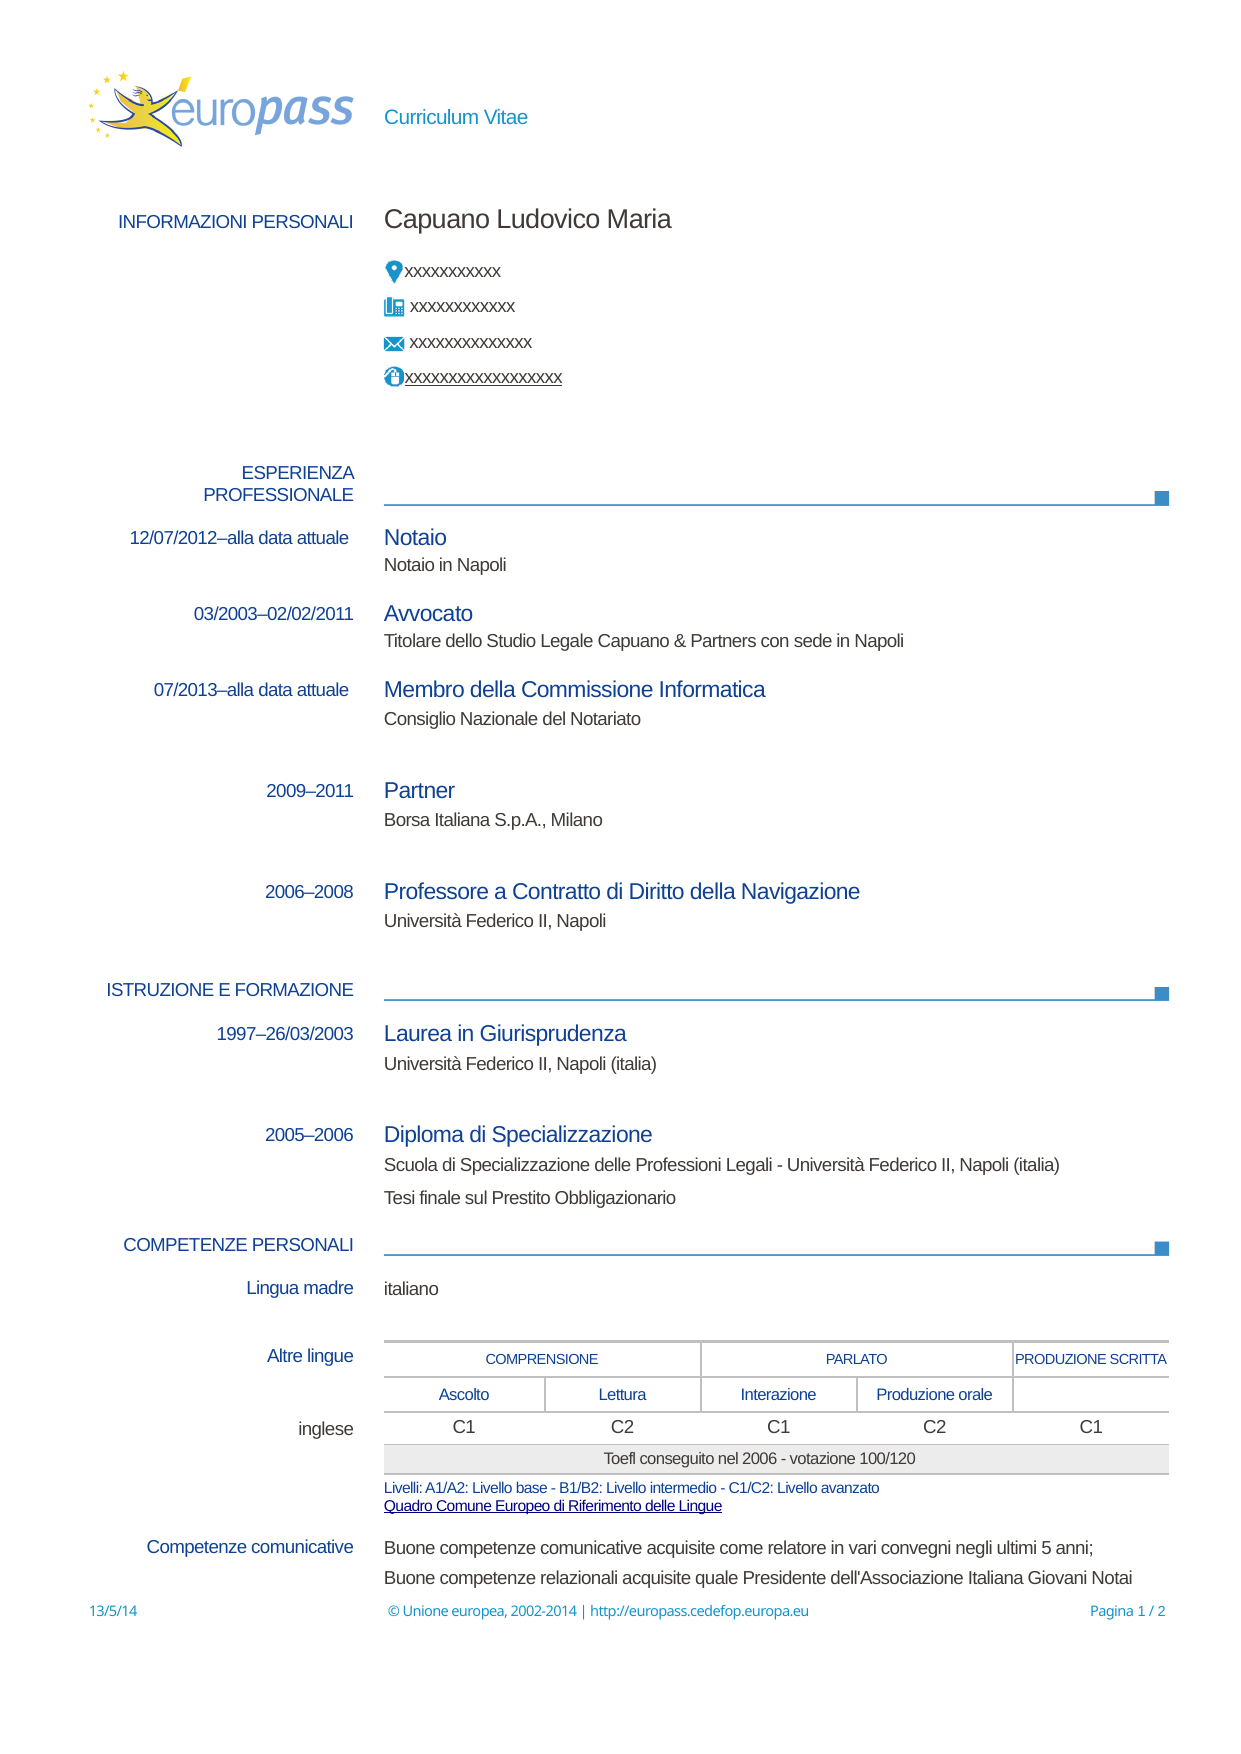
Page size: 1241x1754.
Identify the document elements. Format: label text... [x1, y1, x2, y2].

table_header [384, 1234, 1169, 1254]
table_cell Livelli: A1/A2: Livello base - B1/B2: Livello intermedio - C1/C2: Livello avanzato Quadro Comune Europeo di Riferimento delle Lingue [384, 1475, 1169, 1514]
table_header Laurea in Giurisprudenza [384, 1020, 1033, 1047]
table_cell Lettura [546, 1378, 700, 1411]
table_header Membro della Commissione Informatica [384, 676, 1169, 702]
table_cell Produzione orale [858, 1378, 1012, 1411]
table_header Buone competenze comunicative acquisite come relatore in vari convegni negli ultimi 5 anni; Buone competenze relazionali acquisite quale Presidente dell'Associazione Italiana Giovani Notai [384, 1534, 1169, 1594]
table_cell [384, 1083, 1169, 1102]
table_cell COMPRENSIONE [384, 1343, 700, 1376]
table_cell [384, 401, 1169, 443]
table_cell [89, 1473, 384, 1514]
table_cell [384, 941, 1169, 960]
table_cell [384, 739, 1169, 758]
table_cell xxxxxxxxxxxxxxxxxx [384, 366, 1169, 401]
table_cell Interazione [702, 1378, 856, 1411]
table_cell [1014, 1378, 1169, 1411]
table_cell Titolare dello Studio Legale Capuano & Partners con sede in Napoli [384, 626, 1169, 657]
table_header 2005–2006 [89, 1121, 384, 1214]
table_header 07/2013–alla data attuale [89, 676, 384, 758]
table_cell [384, 840, 1169, 859]
table_cell [89, 260, 384, 443]
table_cell C1 [1013, 1413, 1169, 1443]
table_cell C1 [701, 1413, 857, 1443]
table_header 2009–2011 [89, 777, 384, 859]
table_header ESPERIENZA PROFESSIONALE [89, 462, 384, 505]
table_header [1034, 1020, 1169, 1047]
table_cell Università Federico II, Napoli (italia) [384, 1047, 1169, 1083]
table_cell PARLATO [702, 1343, 1012, 1376]
table_cell [89, 1305, 384, 1340]
table_header Avvocato [384, 600, 1169, 626]
table_header Lingua madre [89, 1275, 384, 1305]
table_header Professore a Contratto di Diritto della Navigazione [384, 878, 1169, 904]
table_cell Notaio in Napoli [384, 551, 1169, 581]
table_header Notaio [384, 524, 1169, 551]
table_cell C2 [857, 1413, 1013, 1443]
table_header 12/07/2012–alla data attuale [89, 524, 384, 581]
table_header Partner [384, 777, 1169, 803]
table_cell C1 [384, 1413, 544, 1443]
table_cell Ascolto [384, 1378, 544, 1411]
table_cell C2 [545, 1413, 701, 1443]
table_cell xxxxxxxxxxx [384, 260, 1169, 295]
table_header ISTRUZIONE E FORMAZIONE [89, 979, 384, 1001]
table_cell Tesi finale sul Prestito Obbligazionario [384, 1184, 1169, 1214]
table_cell xxxxxxxxxxxx [384, 295, 1169, 331]
table_header [384, 979, 1169, 999]
table_header 2006–2008 [89, 878, 384, 960]
table_cell [384, 1305, 1169, 1340]
table_header italiano [384, 1275, 1169, 1305]
table_cell inglese [89, 1411, 384, 1443]
table_header Competenze comunicative [89, 1534, 384, 1594]
table_cell PRODUZIONE SCRITTA [1014, 1343, 1169, 1376]
table_cell Toefl conseguito nel 2006 - votazione 100/120 [384, 1445, 1169, 1473]
table_header INFORMAZIONI PERSONALI [89, 201, 384, 236]
table_header 1997–26/03/2003 [89, 1020, 384, 1102]
table_cell Borsa Italiana S.p.A., Milano [384, 803, 1169, 840]
table_header [384, 462, 1169, 504]
table_cell xxxxxxxxxxxxxx [384, 331, 1169, 366]
table_cell Consiglio Nazionale del Notariato [384, 702, 1169, 739]
table_cell Altre lingue [89, 1340, 384, 1411]
table_cell [89, 236, 1169, 260]
table_header [1034, 1121, 1169, 1148]
table_cell Università Federico II, Napoli [384, 904, 1169, 941]
table_cell [89, 1444, 384, 1473]
table_cell Scuola di Specializzazione delle Professioni Legali - Università Federico II, Napoli (italia) [384, 1148, 1169, 1184]
table_header COMPETENZE PERSONALI [89, 1234, 384, 1255]
table_header Capuano Ludovico Maria [384, 201, 1169, 236]
table_header Diploma di Specializzazione [384, 1121, 1033, 1148]
table_header 03/2003–02/02/2011 [89, 600, 384, 657]
